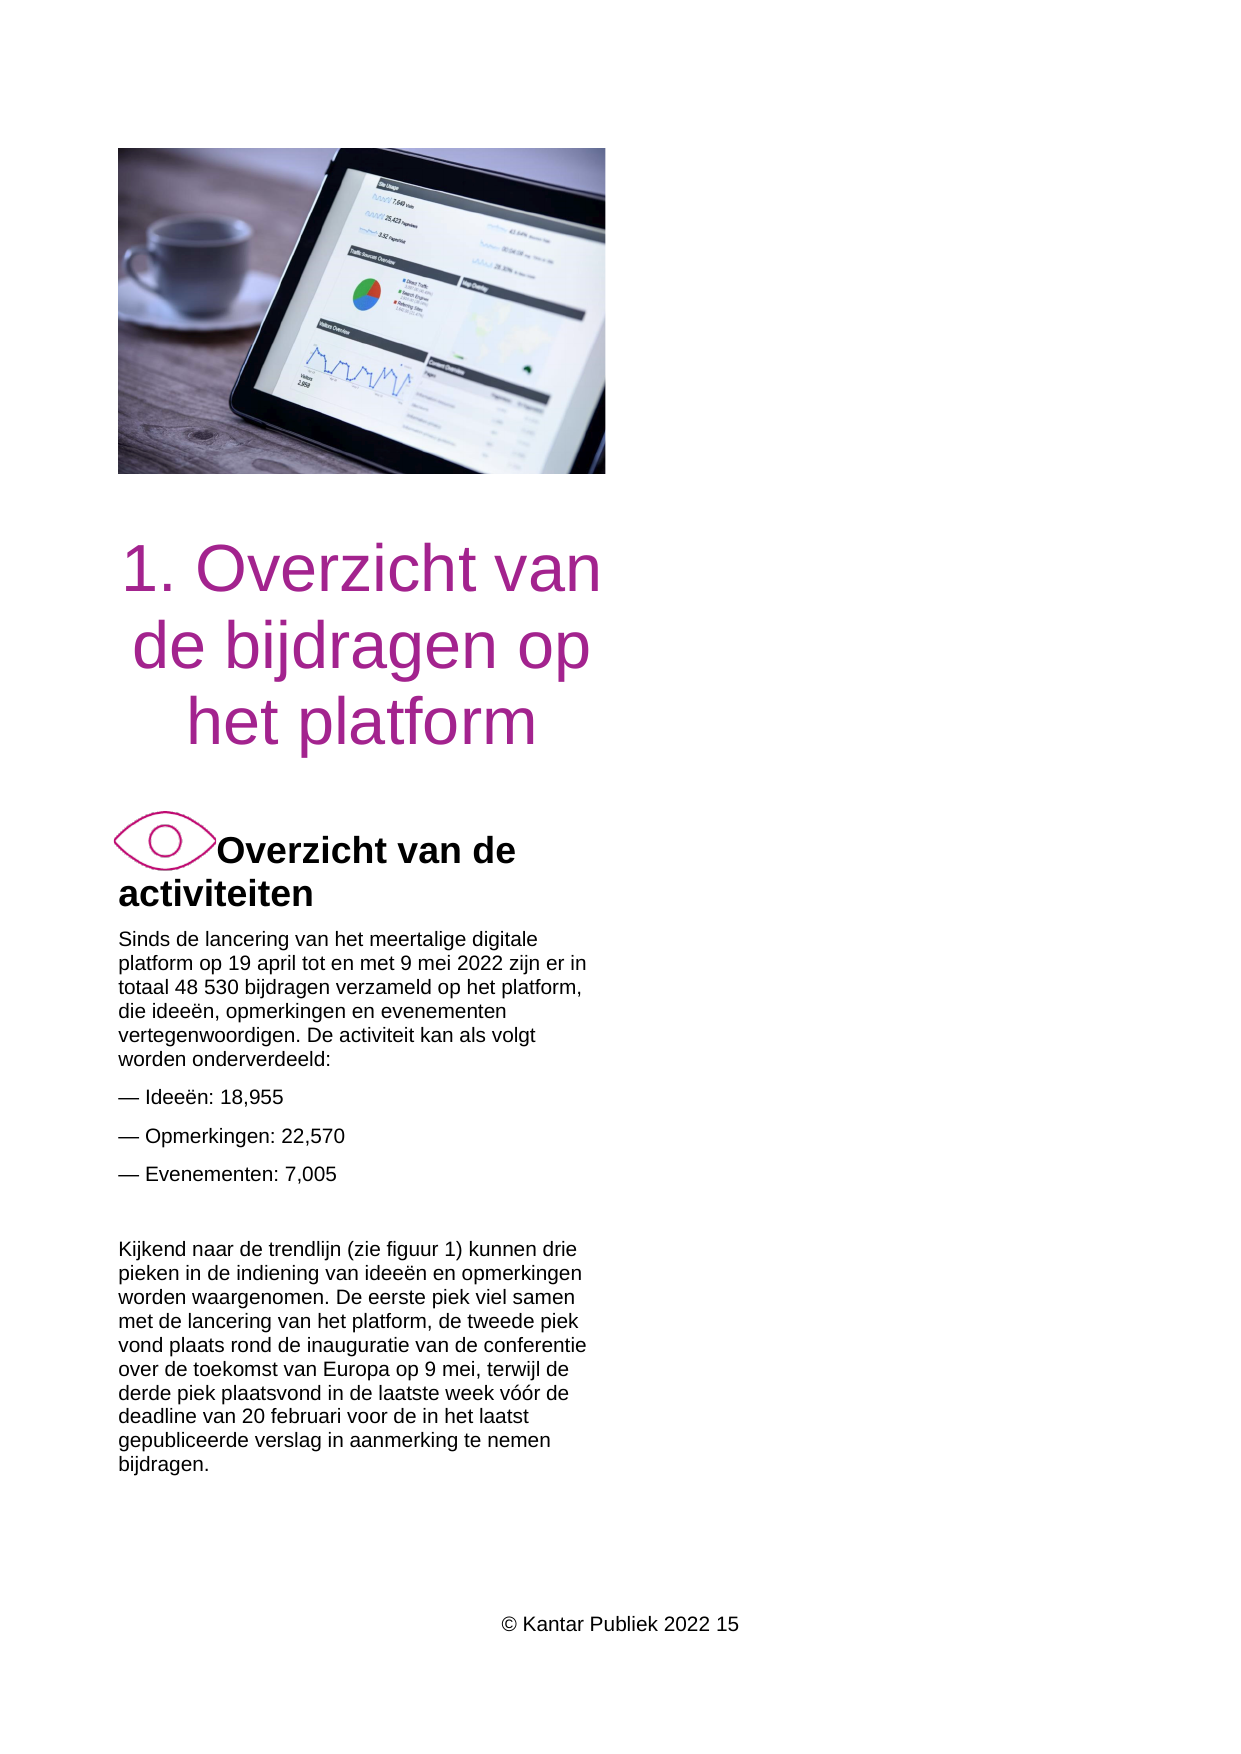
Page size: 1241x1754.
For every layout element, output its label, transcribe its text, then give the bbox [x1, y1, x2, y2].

text — Opmerkingen: 22,570 [118, 1124, 605, 1148]
subtitle 1. Overzicht van de bijdragen op het platform [118, 529, 605, 759]
text — Ideeën: 18,955 [118, 1085, 605, 1109]
picture [113, 811, 217, 871]
text Kijkend naar de trendlijn (zie figuur 1) kunnen drie pieken in de indiening van ideeën en opmerkingen worden waargenomen. De eerste piek viel samen met de lancering van het platform, de tweede piek vond plaats rond de inauguratie van de conferentie over de toekomst van Europa op 9 mei, terwijl de derde piek plaatsvond in de laatste week vóór de deadline van 20 februari voor de in het laatst gepubliceerde verslag in aanmerking te nemen bijdragen. [118, 1237, 605, 1476]
text — Evenementen: 7,005 [118, 1162, 605, 1186]
picture [118, 148, 606, 474]
subtitle Overzicht van de activiteiten [118, 828, 605, 914]
text Sinds de lancering van het meertalige digitale platform op 19 april tot en met 9 mei 2022 zijn er in totaal 48 530 bijdragen verzameld op het platform, die ideeën, opmerkingen en evenementen vertegenwoordigen. De activiteit kan als volgt worden onderverdeeld: [118, 927, 605, 1071]
